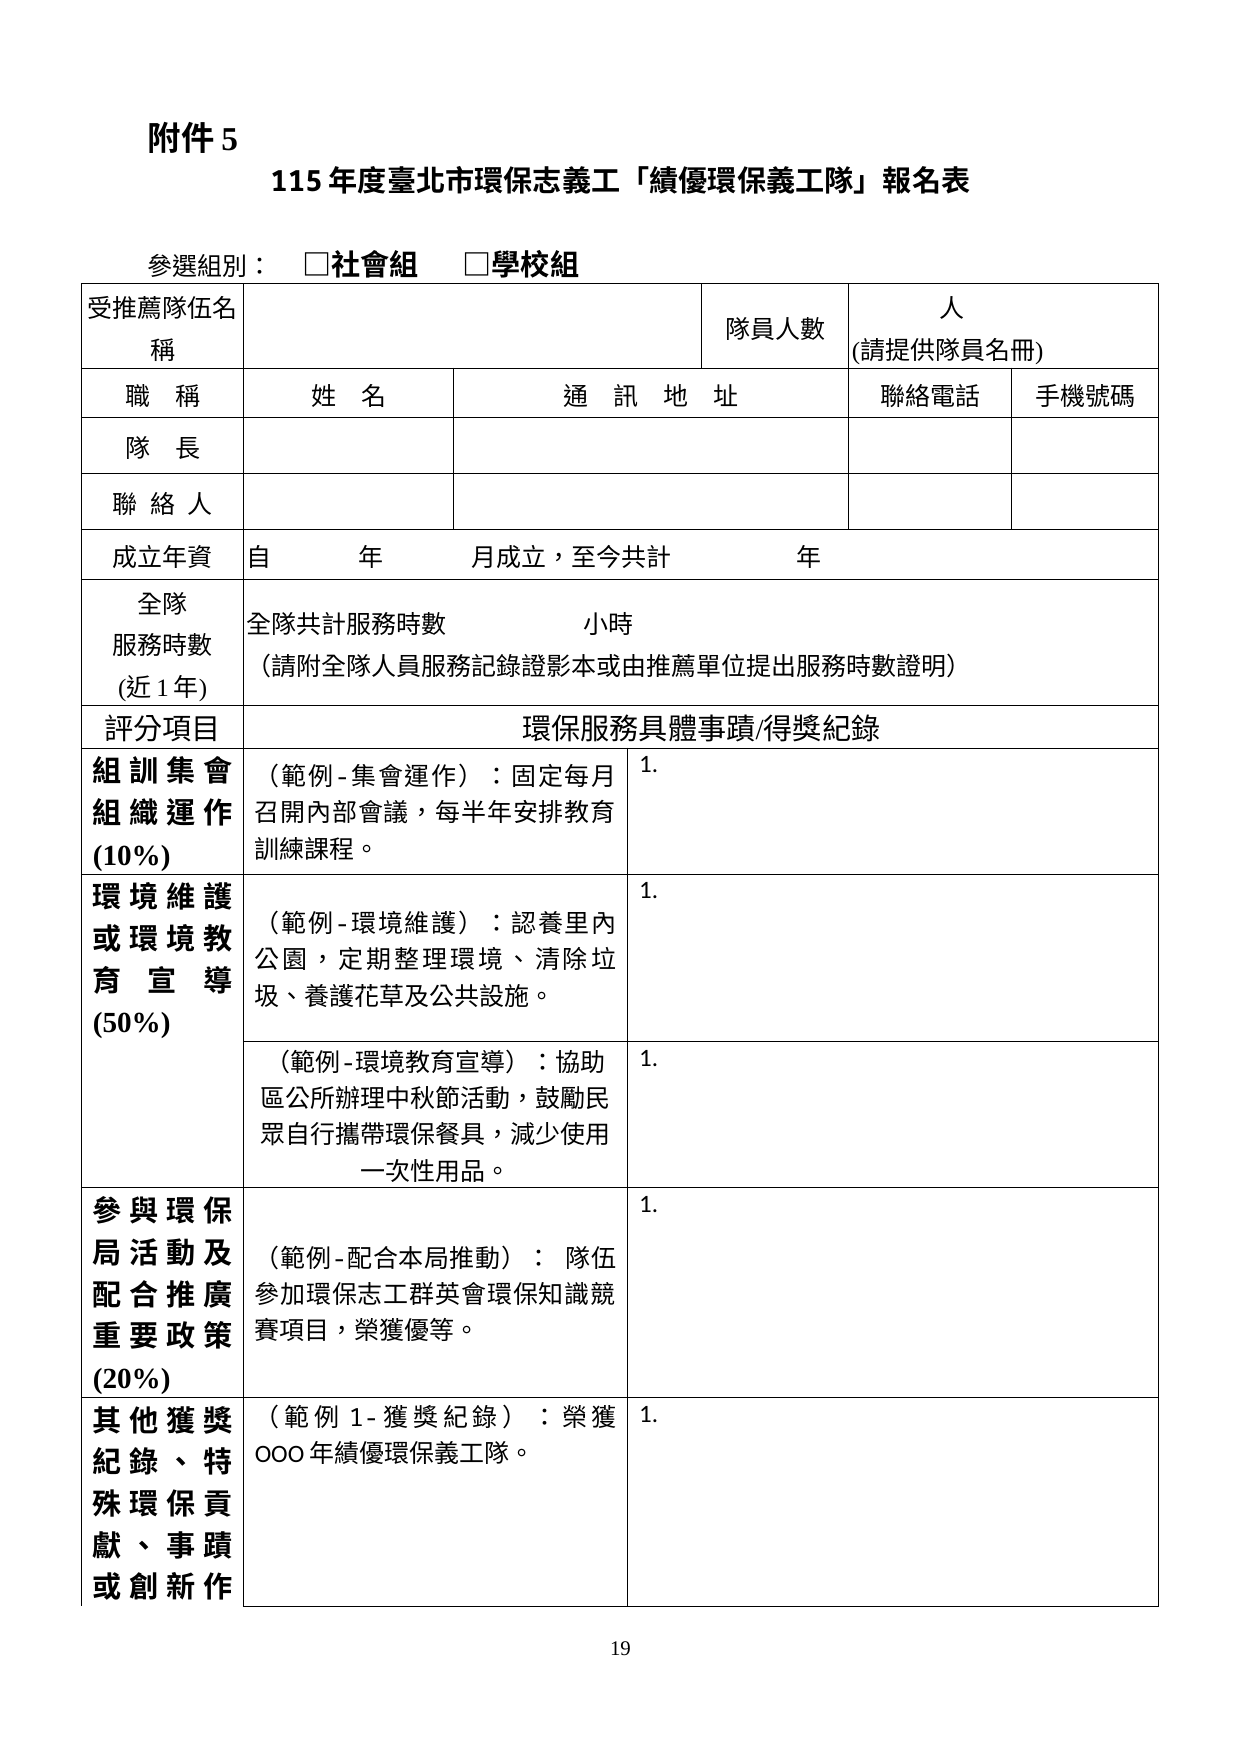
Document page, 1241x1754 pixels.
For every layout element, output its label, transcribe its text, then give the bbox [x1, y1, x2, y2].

table_cell （範例-配合本局推動）： 隊伍參加環保志工群英會環保知識競賽項目，榮獲優等。 [244, 1188, 627, 1397]
table_cell [1012, 418, 1158, 473]
text 參選組別： □社會組 □學校組 [148, 242, 1092, 283]
table_cell 隊 長 [82, 418, 243, 473]
table_cell 職 稱 [82, 369, 243, 417]
table_cell 其他獲獎紀錄、特殊環保貢獻、事蹟或創新作 [82, 1398, 243, 1606]
table_cell 1. [628, 749, 1158, 873]
text 115年度臺北市環保志義工「績優環保義工隊」報名表 [148, 158, 1092, 200]
table_cell [849, 474, 1011, 529]
table_cell 成立年資 [82, 530, 243, 579]
table_cell [244, 474, 453, 529]
table_cell 聯 絡 人 [82, 474, 243, 529]
table_cell [244, 418, 453, 473]
table_cell [849, 418, 1011, 473]
table_cell 聯絡電話 [849, 369, 1011, 417]
table_cell 環保服務具體事蹟/得獎紀錄 [244, 706, 1158, 747]
table_cell 1. [628, 1188, 1158, 1397]
table_cell 手機號碼 [1012, 369, 1158, 417]
table_cell 1. [628, 1042, 1158, 1187]
table_cell [454, 474, 848, 529]
table_cell [82, 1041, 243, 1187]
table_cell 通 訊 地 址 [454, 369, 848, 417]
table_cell （範例-集會運作）：固定每月召開內部會議，每半年安排教育訓練課程。 [244, 749, 627, 873]
table_cell 自 年 月成立，至今共計 年 [244, 530, 1158, 579]
table_cell （範例-環境維護）：認養里內公園，定期整理環境、清除垃圾、養護花草及公共設施。 [244, 875, 627, 1041]
table_cell 1. [628, 875, 1158, 1041]
table_cell [454, 418, 848, 473]
table_header 人 (請提供隊員名冊) [849, 284, 1158, 368]
table_cell [1012, 474, 1158, 529]
table_cell 評分項目 [82, 706, 243, 747]
table_cell 全隊共計服務時數 小時 （請附全隊人員服務記錄證影本或由推薦單位提出服務時數證明） [244, 580, 1158, 705]
table_header [244, 284, 701, 368]
text 附件5 [148, 117, 1092, 158]
table_cell 組訓集會組織運作(10%) [82, 749, 243, 873]
table_cell 環境維護或環境教育宣導(50%) [82, 875, 243, 1041]
table_header 隊員人數 [702, 284, 848, 368]
table_cell （範例-環境教育宣導）：協助區公所辦理中秋節活動，鼓勵民眾自行攜帶環保餐具，減少使用一次性用品。 [244, 1042, 627, 1187]
table_cell 參與環保局活動及配合推廣重要政策(20%) [82, 1188, 243, 1397]
table_header 受推薦隊伍名稱 [82, 284, 243, 368]
table_cell 1. [628, 1398, 1158, 1606]
table_cell 全隊 服務時數 (近1年) [82, 580, 243, 705]
table_cell 姓 名 [244, 369, 453, 417]
table_cell （範例1-獲獎紀錄）：榮獲OOO年績優環保義工隊。 [244, 1398, 627, 1606]
